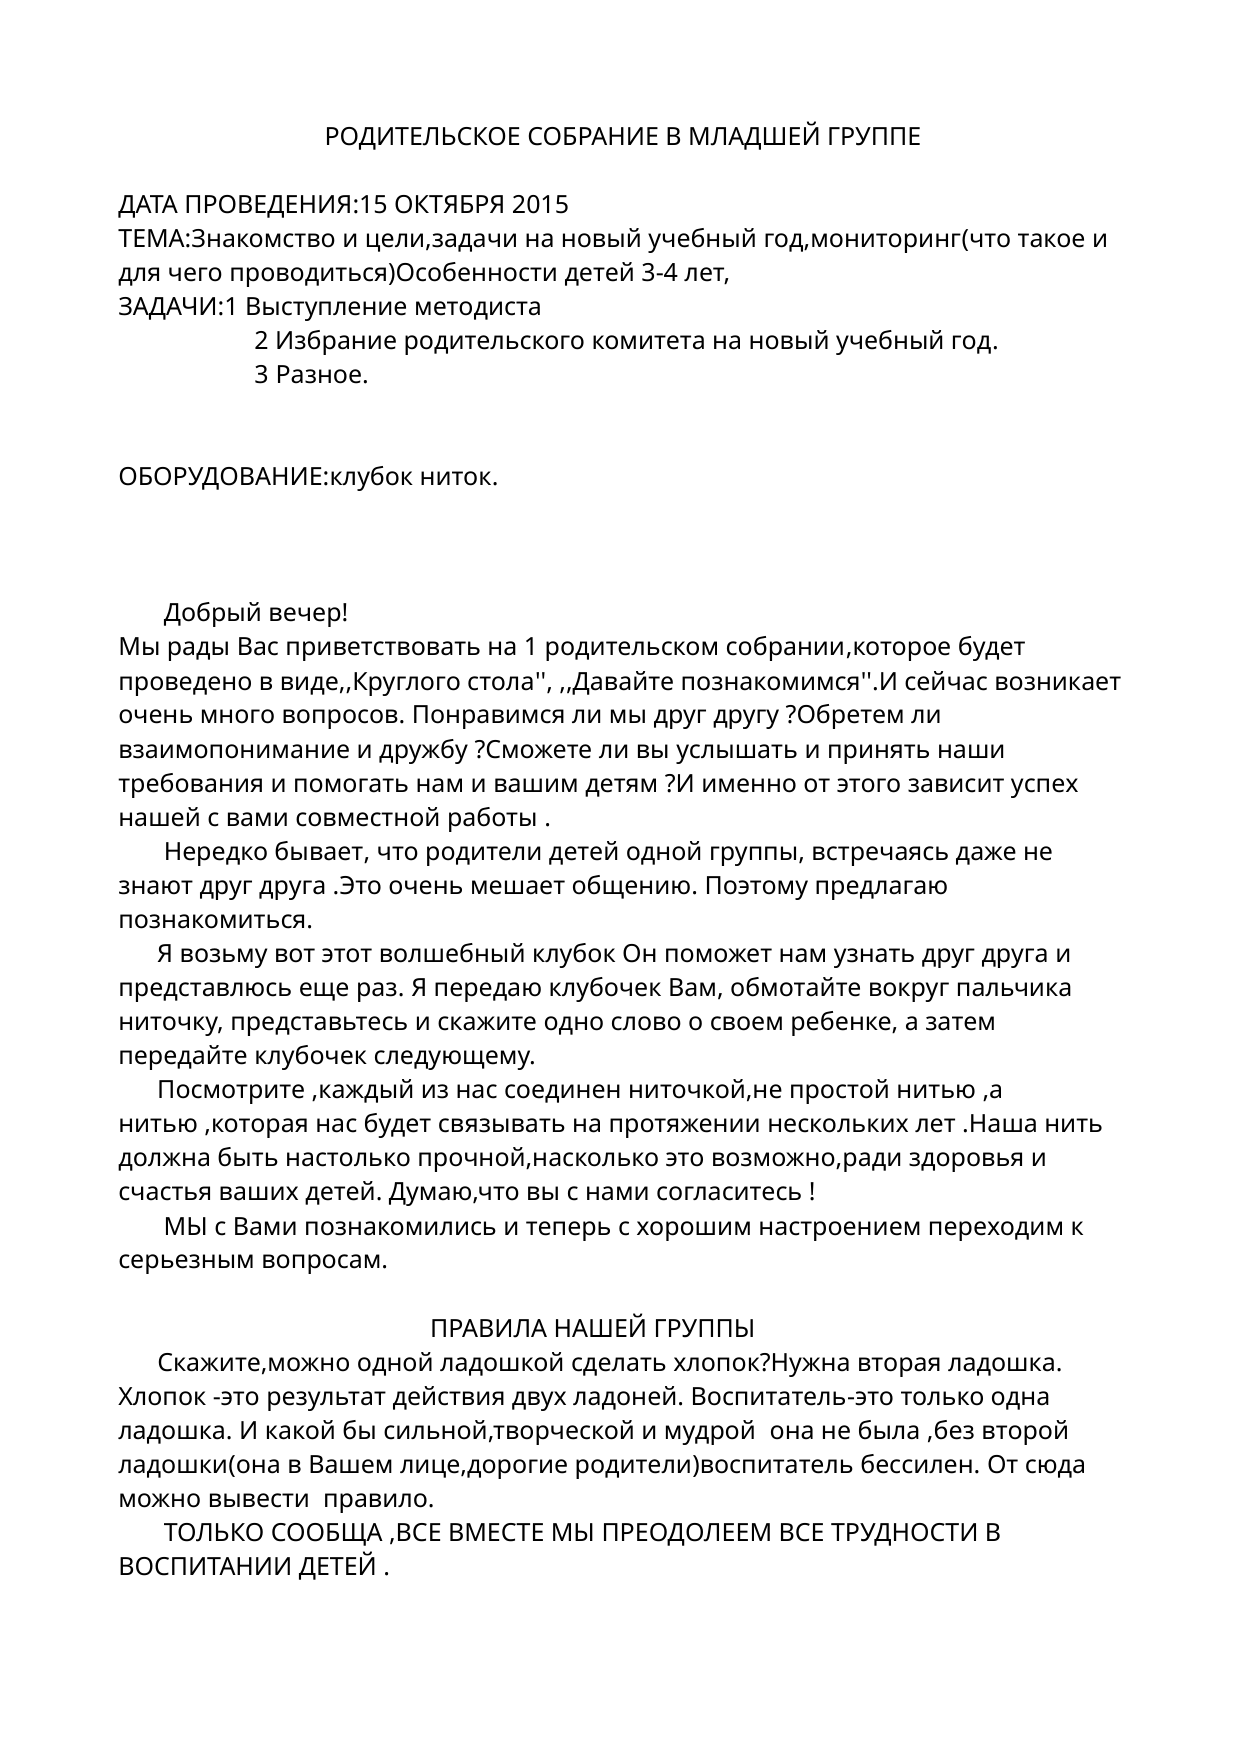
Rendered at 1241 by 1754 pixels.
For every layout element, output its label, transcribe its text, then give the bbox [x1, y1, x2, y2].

text 3 Разное. [118, 357, 1122, 391]
text Я возьму вот этот волшебный клубок Он поможет нам узнать друг друга и представлюсь еще раз. Я передаю клубочек Вам, обмотайте вокруг пальчика ниточку, представьтесь и скажите одно слово о своем ребенке, а затем передайте клубочек следующему. [118, 936, 1122, 1072]
text 2 Избрание родительского комитета на новый учебный год. [118, 322, 1122, 357]
text Нередко бывает, что родители детей одной группы, встречаясь даже не знают друг друга .Это очень мешает общению. Поэтому предлагаю познакомиться. [118, 833, 1122, 936]
text Скажите,можно одной ладошкой сделать хлопок?Нужна вторая ладошка. Хлопок -это результат действия двух ладоней. Воспитатель-это только одна ладошка. И какой бы сильной,творческой и мудрой она не была ,без второй ладошки(она в Вашем лице,дорогие родители)воспитатель бессилен. От сюда можно вывести правило. [118, 1344, 1122, 1515]
text МЫ с Вами познакомились и теперь с хорошим настроением переходим к серьезным вопросам. [118, 1208, 1122, 1276]
text ДАТА ПРОВЕДЕНИЯ:15 ОКТЯБРЯ 2015 [118, 186, 1122, 220]
text ЗАДАЧИ:1 Выступление методиста [118, 288, 1122, 322]
text ТОЛЬКО СООБЩА ,ВСЕ ВМЕСТЕ МЫ ПРЕОДОЛЕЕМ ВСЕ ТРУДНОСТИ В ВОСПИТАНИИ ДЕТЕЙ . [118, 1515, 1122, 1583]
text РОДИТЕЛЬСКОЕ СОБРАНИЕ В МЛАДШЕЙ ГРУППЕ [118, 118, 1122, 152]
text Посмотрите ,каждый из нас соединен ниточкой,не простой нитью ,а нитью ,которая нас будет связывать на протяжении нескольких лет .Наша нить должна быть настолько прочной,насколько это возможно,ради здоровья и счастья ваших детей. Думаю,что вы с нами согласитесь ! [118, 1072, 1122, 1208]
text ОБОРУДОВАНИЕ:клубок ниток. [118, 459, 1122, 493]
text Добрый вечер! [118, 595, 1122, 629]
text Мы рады Вас приветствовать на 1 родительском собрании,которое будет проведено в виде,,Круглого стола'', ,,Давайте познакомимся''.И сейчас возникает очень много вопросов. Понравимся ли мы друг другу ?Обретем ли взаимопонимание и дружбу ?Сможете ли вы услышать и принять наши требования и помогать нам и вашим детям ?И именно от этого зависит успех нашей с вами совместной работы . [118, 629, 1122, 833]
text ПРАВИЛА НАШЕЙ ГРУППЫ [118, 1310, 1122, 1344]
text ТЕМА:Знакомство и цели,задачи на новый учебный год,мониторинг(что такое и для чего проводиться)Особенности детей 3-4 лет, [118, 220, 1122, 288]
